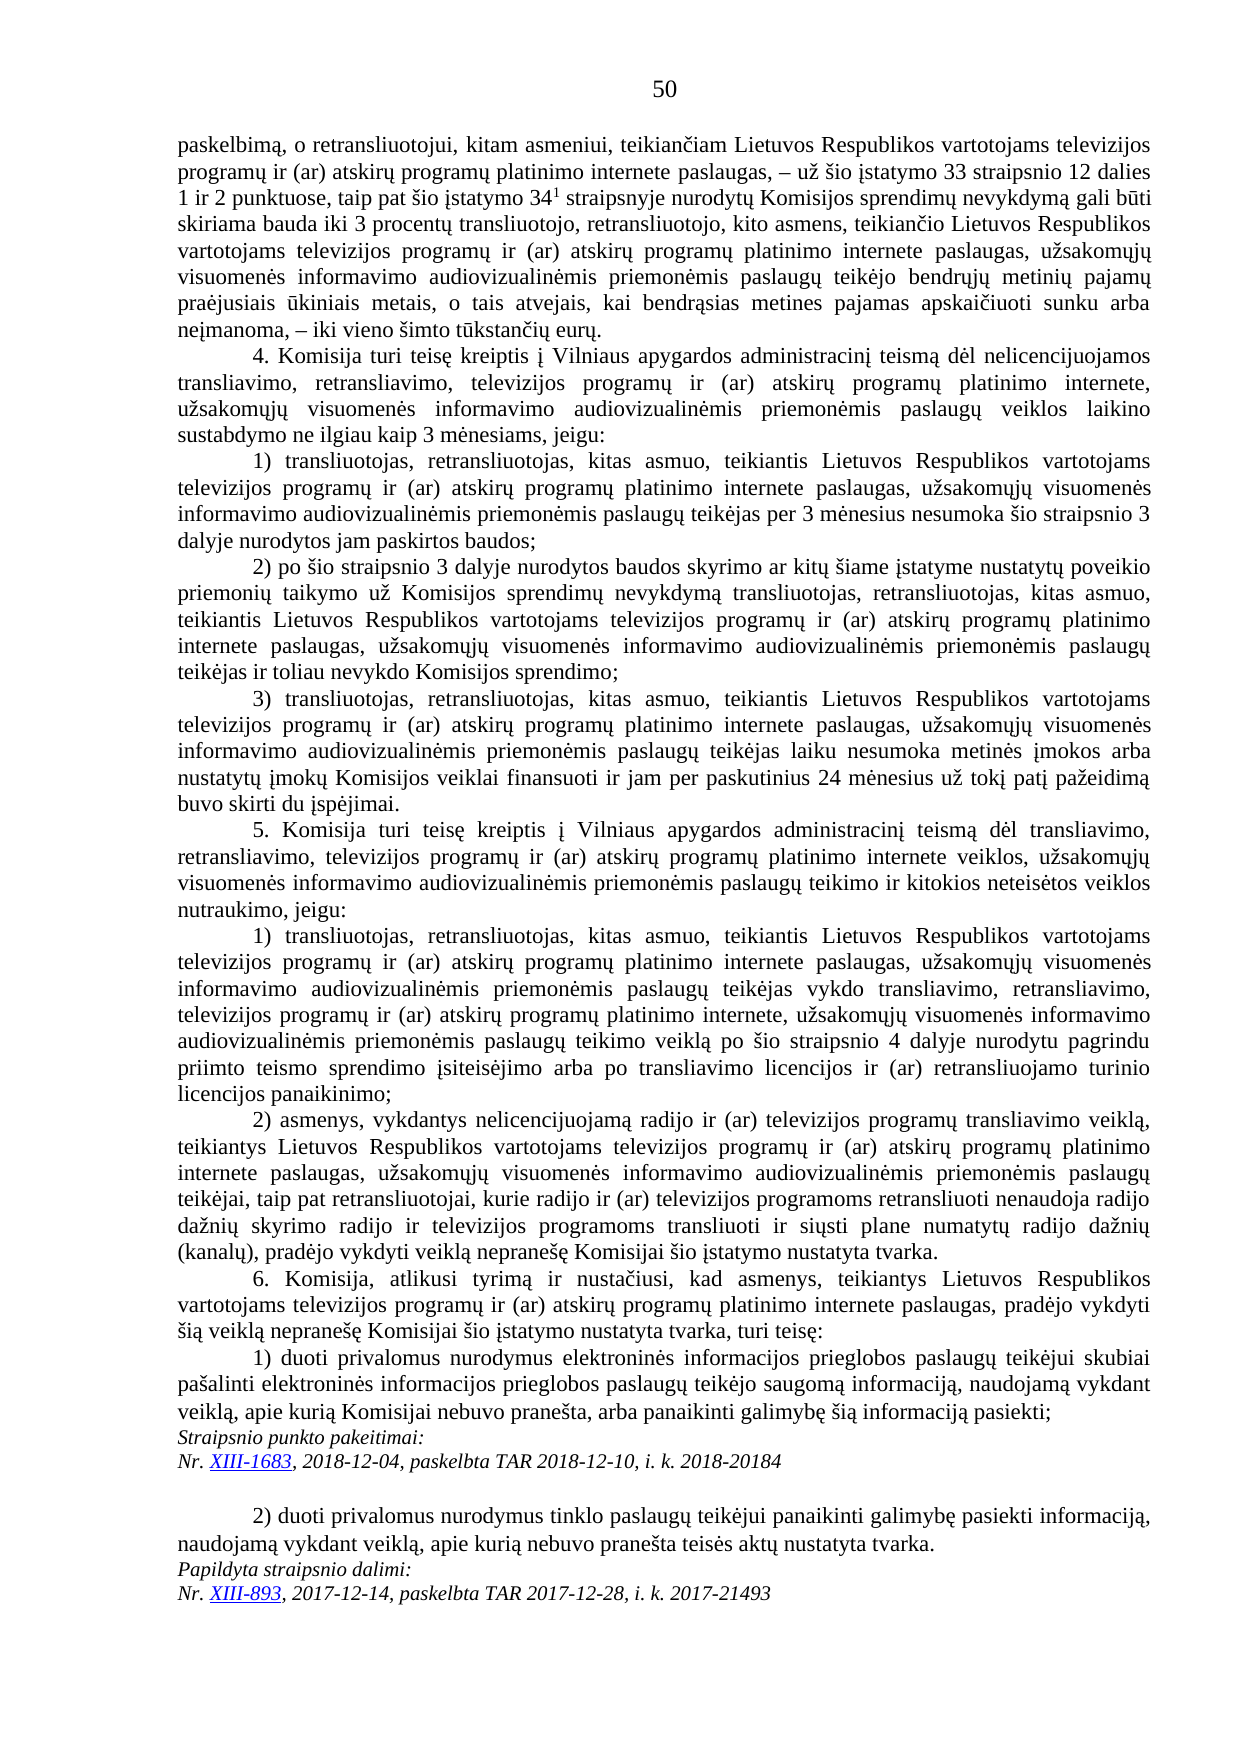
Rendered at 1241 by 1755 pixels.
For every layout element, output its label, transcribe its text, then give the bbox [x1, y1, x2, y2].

text 2) asmenys, vykdantys nelicencijuojamą radijo ir (ar) televizijos programų transliavimo veiklą, teikiantys Lietuvos Respublikos vartotojams televizijos programų ir (ar) atskirų programų platinimo internete paslaugas, užsakomųjų visuomenės informavimo audiovizualinėmis priemonėmis paslaugų teikėjai, taip pat retransliuotojai, kurie radijo ir (ar) televizijos programoms retransliuoti nenaudoja radijo dažnių skyrimo radijo ir televizijos programoms transliuoti ir siųsti plane numatytų radijo dažnių (kanalų), pradėjo vykdyti veiklą nepranešę Komisijai šio įstatymo nustatyta tvarka. [177, 1106, 1152, 1264]
text Papildyta straipsnio dalimi: [177, 1557, 1152, 1581]
text 2) po šio straipsnio 3 dalyje nurodytos baudos skyrimo ar kitų šiame įstatyme nustatytų poveikio priemonių taikymo už Komisijos sprendimų nevykdymą transliuotojas, retransliuotojas, kitas asmuo, teikiantis Lietuvos Respublikos vartotojams televizijos programų ir (ar) atskirų programų platinimo internete paslaugas, užsakomųjų visuomenės informavimo audiovizualinėmis priemonėmis paslaugų teikėjas ir toliau nevykdo Komisijos sprendimo; [177, 553, 1152, 685]
text 2) duoti privalomus nurodymus tinklo paslaugų teikėjui panaikinti galimybę pasiekti informaciją, naudojamą vykdant veiklą, apie kurią nebuvo pranešta teisės aktų nustatyta tvarka. [177, 1502, 1152, 1557]
text 4. Komisija turi teisę kreiptis į Vilniaus apygardos administracinį teismą dėl nelicencijuojamos transliavimo, retransliavimo, televizijos programų ir (ar) atskirų programų platinimo internete, užsakomųjų visuomenės informavimo audiovizualinėmis priemonėmis paslaugų veiklos laikino sustabdymo ne ilgiau kaip 3 mėnesiams, jeigu: [177, 342, 1152, 448]
text Nr. XIII-893, 2017-12-14, paskelbta TAR 2017-12-28, i. k. 2017-21493 [177, 1581, 1152, 1605]
text paskelbimą, o retransliuotojui, kitam asmeniui, teikiančiam Lietuvos Respublikos vartotojams televizijos programų ir (ar) atskirų programų platinimo internete paslaugas, – už šio įstatymo 33 straipsnio 12 dalies 1 ir 2 punktuose, taip pat šio įstatymo 341 straipsnyje nurodytų Komisijos sprendimų nevykdymą gali būti skiriama bauda iki 3 procentų transliuotojo, retransliuotojo, kito asmens, teikiančio Lietuvos Respublikos vartotojams televizijos programų ir (ar) atskirų programų platinimo internete paslaugas, užsakomųjų visuomenės informavimo audiovizualinėmis priemonėmis paslaugų teikėjo bendrųjų metinių pajamų praėjusiais ūkiniais metais, o tais atvejais, kai bendrąsias metines pajamas apskaičiuoti sunku arba neįmanoma, – iki vieno šimto tūkstančių eurų. [177, 131, 1152, 342]
text 1) transliuotojas, retransliuotojas, kitas asmuo, teikiantis Lietuvos Respublikos vartotojams televizijos programų ir (ar) atskirų programų platinimo internete paslaugas, užsakomųjų visuomenės informavimo audiovizualinėmis priemonėmis paslaugų teikėjas vykdo transliavimo, retransliavimo, televizijos programų ir (ar) atskirų programų platinimo internete, užsakomųjų visuomenės informavimo audiovizualinėmis priemonėmis paslaugų teikimo veiklą po šio straipsnio 4 dalyje nurodytu pagrindu priimto teismo sprendimo įsiteisėjimo arba po transliavimo licencijos ir (ar) retransliuojamo turinio licencijos panaikinimo; [177, 922, 1152, 1106]
text 1) transliuotojas, retransliuotojas, kitas asmuo, teikiantis Lietuvos Respublikos vartotojams televizijos programų ir (ar) atskirų programų platinimo internete paslaugas, užsakomųjų visuomenės informavimo audiovizualinėmis priemonėmis paslaugų teikėjas per 3 mėnesius nesumoka šio straipsnio 3 dalyje nurodytos jam paskirtos baudos; [177, 448, 1152, 553]
text Nr. XIII-1683, 2018-12-04, paskelbta TAR 2018-12-10, i. k. 2018-20184 [177, 1449, 1152, 1473]
text Straipsnio punkto pakeitimai: [177, 1425, 1152, 1449]
text 5. Komisija turi teisę kreiptis į Vilniaus apygardos administracinį teismą dėl transliavimo, retransliavimo, televizijos programų ir (ar) atskirų programų platinimo internete veiklos, užsakomųjų visuomenės informavimo audiovizualinėmis priemonėmis paslaugų teikimo ir kitokios neteisėtos veiklos nutraukimo, jeigu: [177, 817, 1152, 922]
text 3) transliuotojas, retransliuotojas, kitas asmuo, teikiantis Lietuvos Respublikos vartotojams televizijos programų ir (ar) atskirų programų platinimo internete paslaugas, užsakomųjų visuomenės informavimo audiovizualinėmis priemonėmis paslaugų teikėjas laiku nesumoka metinės įmokos arba nustatytų įmokų Komisijos veiklai finansuoti ir jam per paskutinius 24 mėnesius už tokį patį pažeidimą buvo skirti du įspėjimai. [177, 685, 1152, 817]
text 6. Komisija, atlikusi tyrimą ir nustačiusi, kad asmenys, teikiantys Lietuvos Respublikos vartotojams televizijos programų ir (ar) atskirų programų platinimo internete paslaugas, pradėjo vykdyti šią veiklą nepranešę Komisijai šio įstatymo nustatyta tvarka, turi teisę: [177, 1264, 1152, 1344]
text 1) duoti privalomus nurodymus elektroninės informacijos prieglobos paslaugų teikėjui skubiai pašalinti elektroninės informacijos prieglobos paslaugų teikėjo saugomą informaciją, naudojamą vykdant veiklą, apie kurią Komisijai nebuvo pranešta, arba panaikinti galimybę šią informaciją pasiekti; [177, 1344, 1152, 1425]
